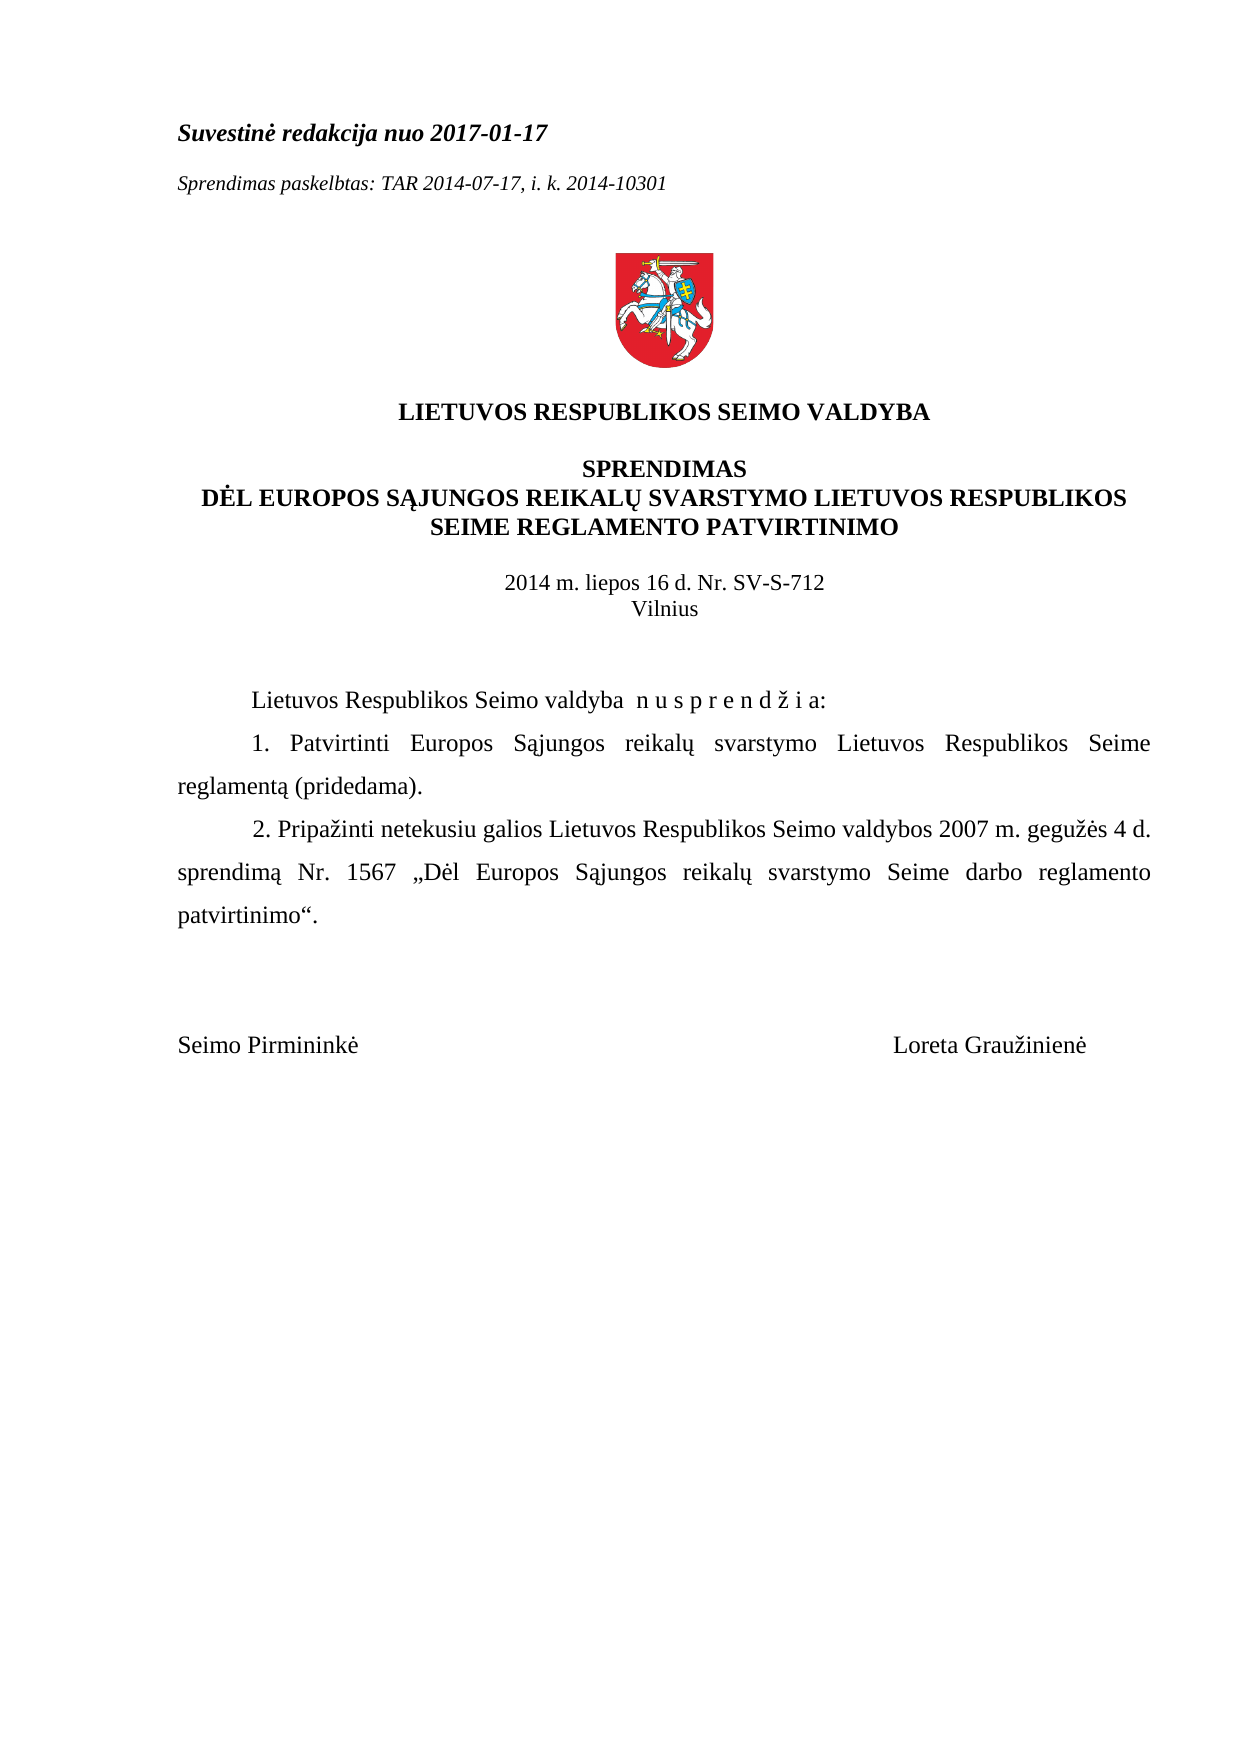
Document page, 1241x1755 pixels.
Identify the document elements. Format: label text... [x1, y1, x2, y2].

text Sprendimas paskelbtas: TAR 2014-07-17, i. k. 2014-10301 [177, 171, 1152, 195]
text LIETUVOS RESPUBLIKOS SEIMO VALDYBA [177, 397, 1152, 425]
text Seimo Pirmininkė Loreta Graužinienė [177, 1030, 1152, 1058]
text Lietuvos Respublikos Seimo valdyba n u s p r e n d ž i a: [177, 685, 1152, 713]
text 2. Pripažinti netekusiu galios Lietuvos Respublikos Seimo valdybos 2007 m. gegužės 4 d. sprendimą Nr. 1567 „Dėl Europos Sąjungos reikalų svarstymo Seime darbo reglamento patvirtinimo“. [177, 814, 1152, 929]
text 1. Patvirtinti Europos Sąjungos reikalų svarstymo Lietuvos Respublikos Seime reglamentą (pridedama). [177, 728, 1152, 800]
text 2014 m. liepos 16 d. Nr. SV-S-712 Vilnius [177, 569, 1152, 622]
text DĖL EUROPOS SĄJUNGOS REIKALŲ SVARSTYMO LIETUVOS RESPUBLIKOS SEIME REGLAMENTO PATVIRTINIMO [177, 483, 1152, 540]
text SPRENDIMAS [177, 454, 1152, 483]
text Suvestinė redakcija nuo 2017-01-17 [177, 118, 1152, 147]
